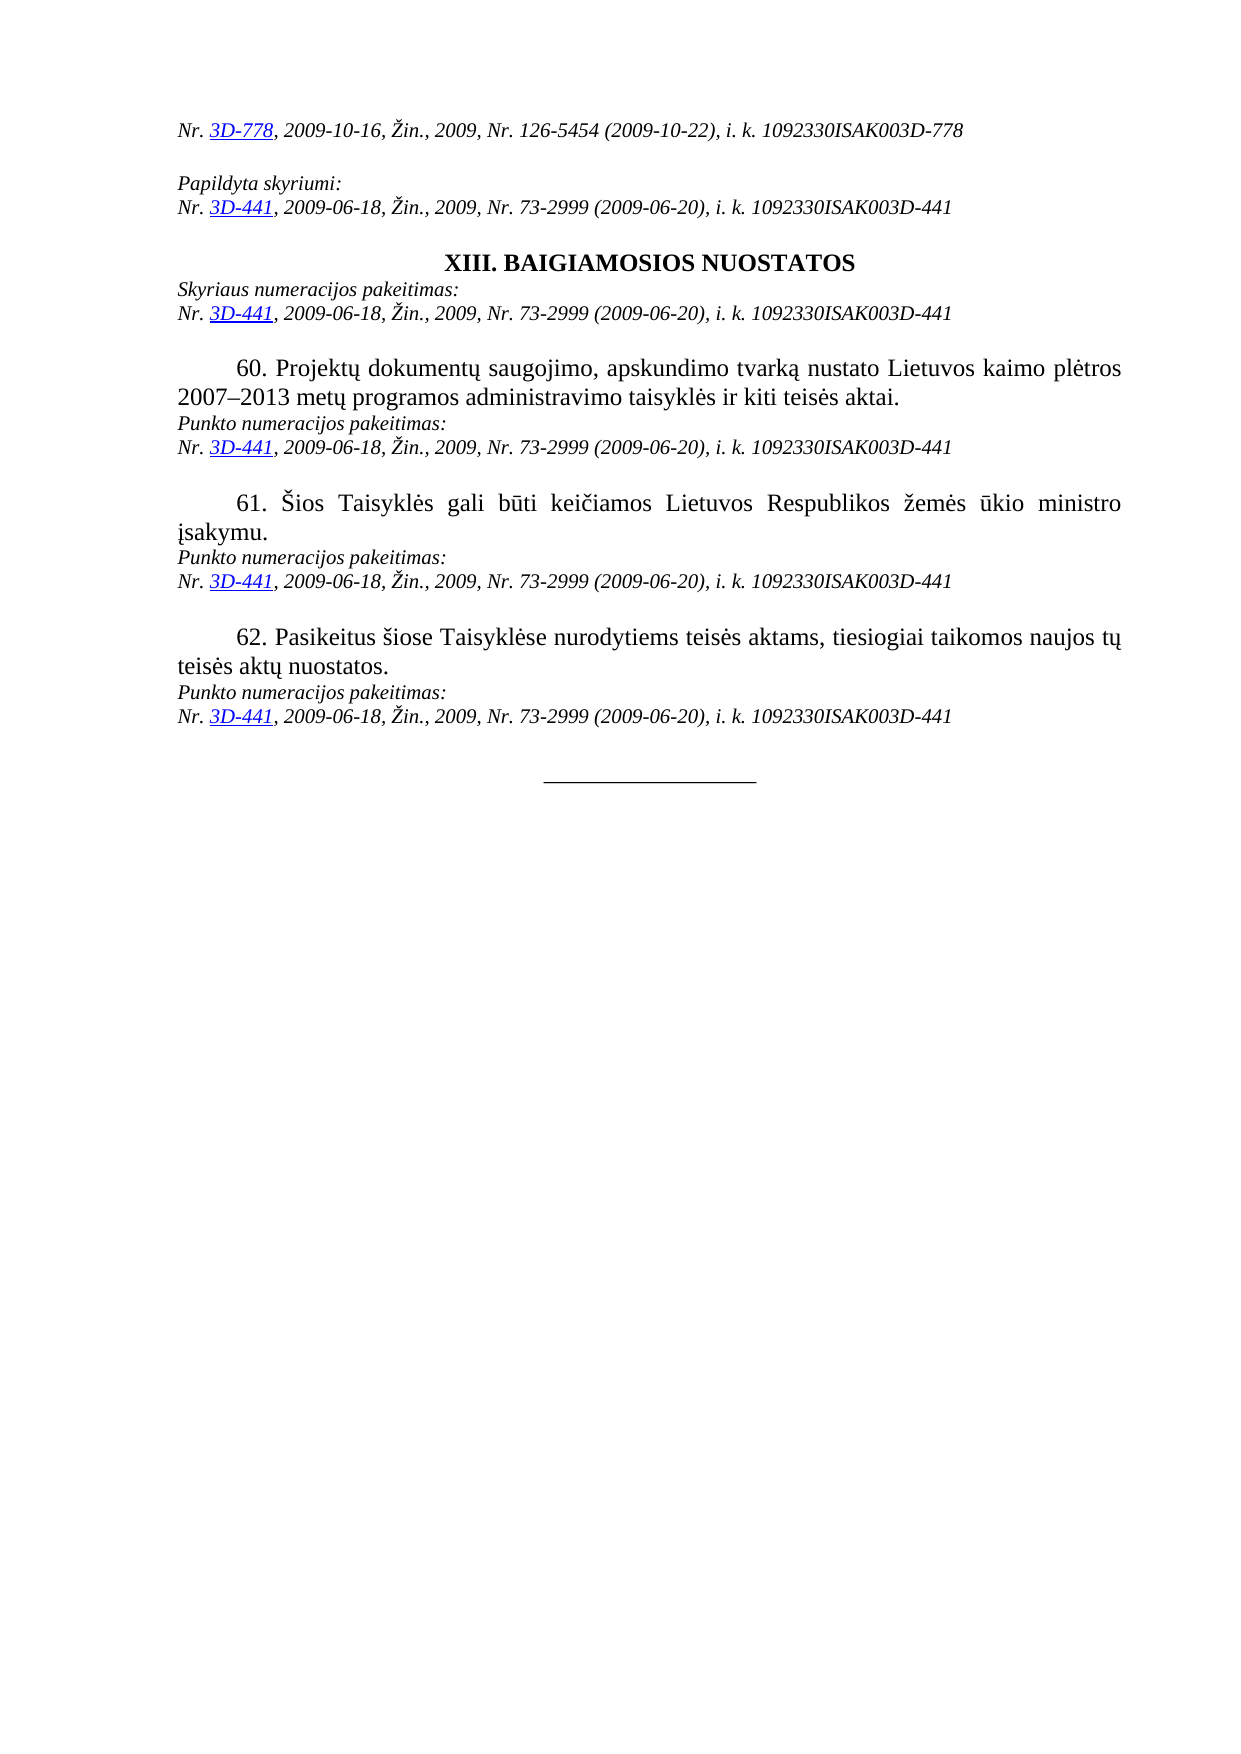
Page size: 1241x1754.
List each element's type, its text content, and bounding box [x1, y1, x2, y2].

text 60. Projektų dokumentų saugojimo, apskundimo tvarką nustato Lietuvos kaimo plėtros 2007–2013 metų programos administravimo taisyklės ir kiti teisės aktai. [177, 353, 1122, 411]
text Nr. 3D-441, 2009-06-18, Žin., 2009, Nr. 73-2999 (2009-06-20), i. k. 1092330ISAK003D-441 [177, 195, 1122, 219]
text 61. Šios Taisyklės gali būti keičiamos Lietuvos Respublikos žemės ūkio ministro įsakymu. [177, 488, 1122, 545]
text Nr. 3D-441, 2009-06-18, Žin., 2009, Nr. 73-2999 (2009-06-20), i. k. 1092330ISAK003D-441 [177, 704, 1122, 728]
text 62. Pasikeitus šiose Taisyklėse nurodytiems teisės aktams, tiesiogiai taikomos naujos tų teisės aktų nuostatos. [177, 622, 1122, 680]
text Papildyta skyriumi: [177, 171, 1122, 195]
text Punkto numeracijos pakeitimas: [177, 545, 1122, 569]
text Punkto numeracijos pakeitimas: [177, 680, 1122, 704]
text Skyriaus numeracijos pakeitimas: [177, 277, 1122, 301]
text _________________ [177, 757, 1122, 785]
text Nr. 3D-441, 2009-06-18, Žin., 2009, Nr. 73-2999 (2009-06-20), i. k. 1092330ISAK003D-441 [177, 435, 1122, 459]
text XIII. BAIGIAMOSIOS NUOSTATOS [177, 248, 1122, 277]
text Nr. 3D-778, 2009-10-16, Žin., 2009, Nr. 126-5454 (2009-10-22), i. k. 1092330ISAK003D-778 [177, 118, 1122, 142]
text Nr. 3D-441, 2009-06-18, Žin., 2009, Nr. 73-2999 (2009-06-20), i. k. 1092330ISAK003D-441 [177, 301, 1122, 325]
text Nr. 3D-441, 2009-06-18, Žin., 2009, Nr. 73-2999 (2009-06-20), i. k. 1092330ISAK003D-441 [177, 569, 1122, 593]
text Punkto numeracijos pakeitimas: [177, 411, 1122, 435]
